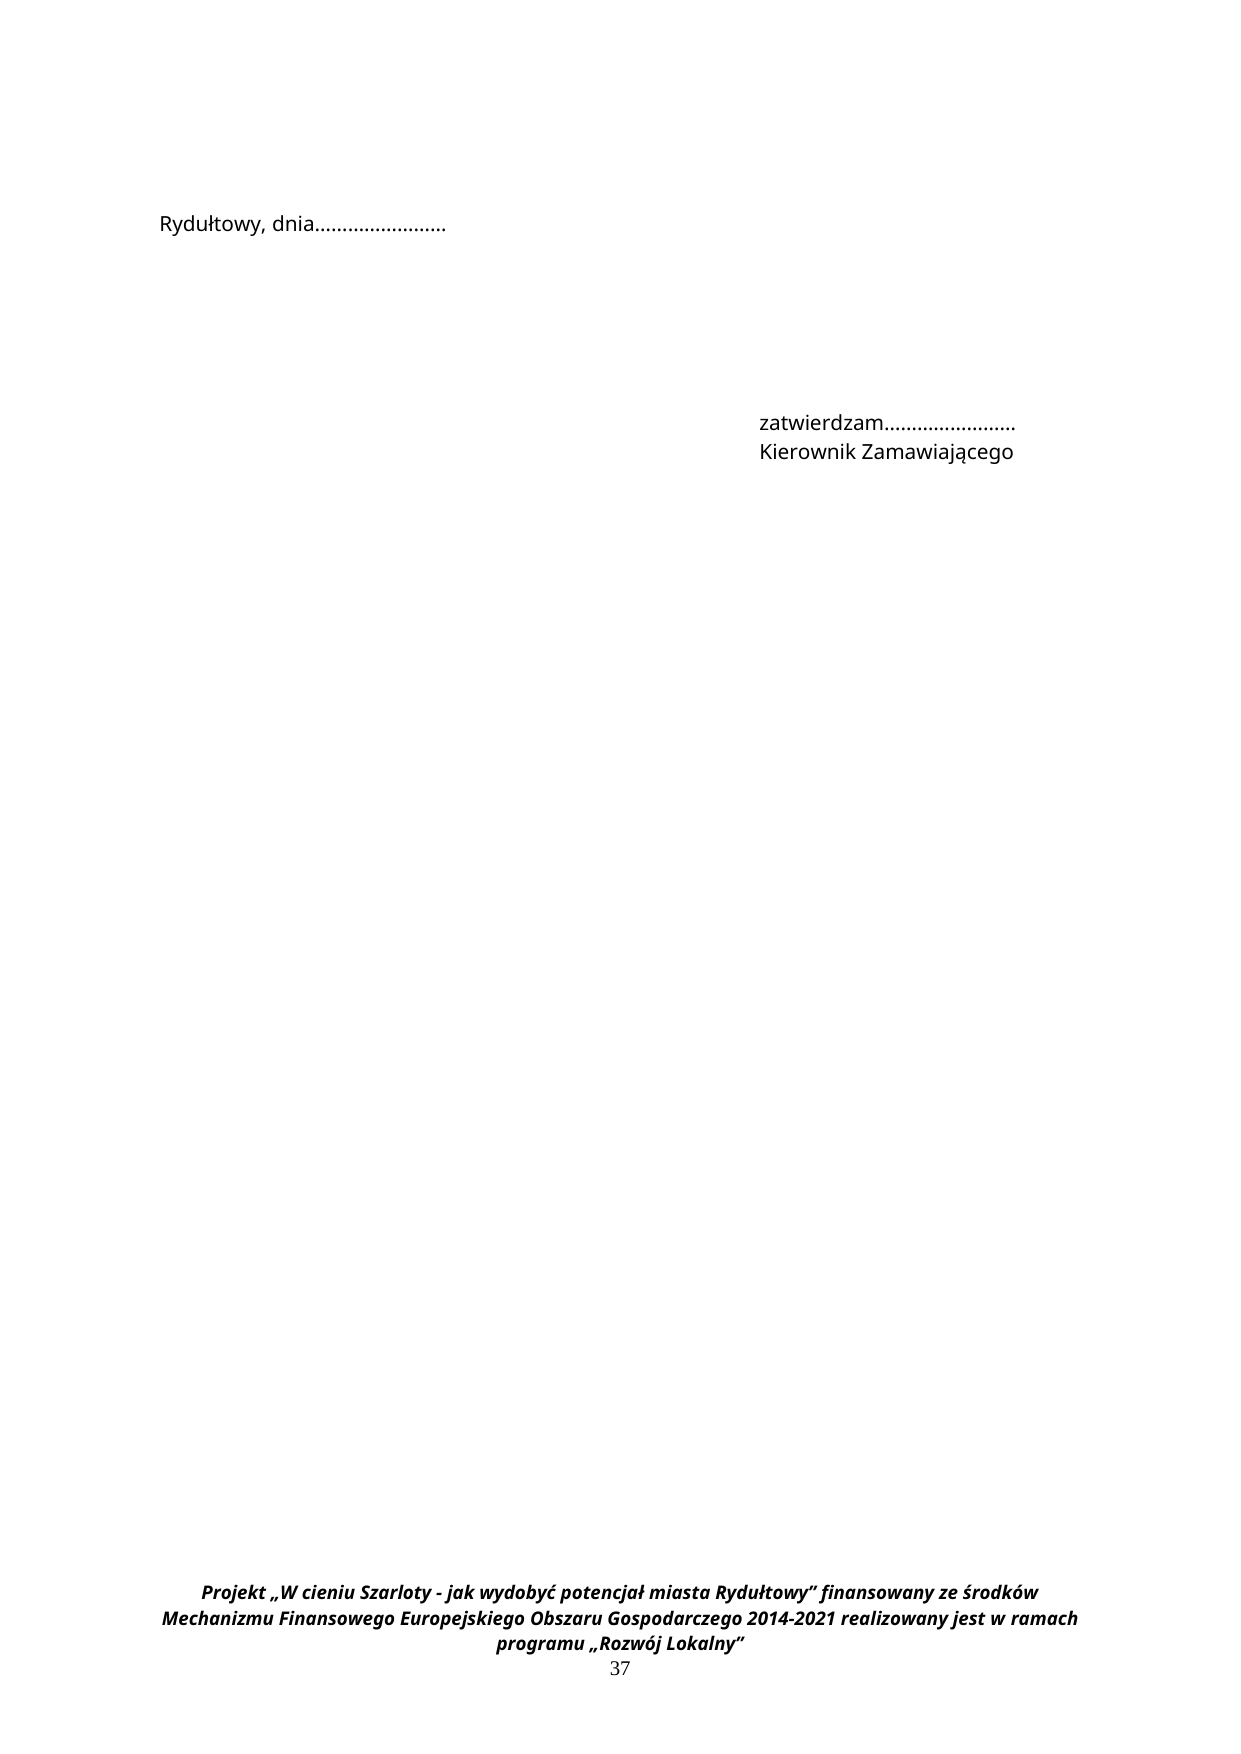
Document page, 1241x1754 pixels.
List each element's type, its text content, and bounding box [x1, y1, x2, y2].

text zatwierdzam…………………… [159, 380, 1092, 437]
text Rydułtowy, dnia…………………… [159, 209, 1092, 266]
text Kierownik Zamawiającego [159, 437, 1092, 465]
